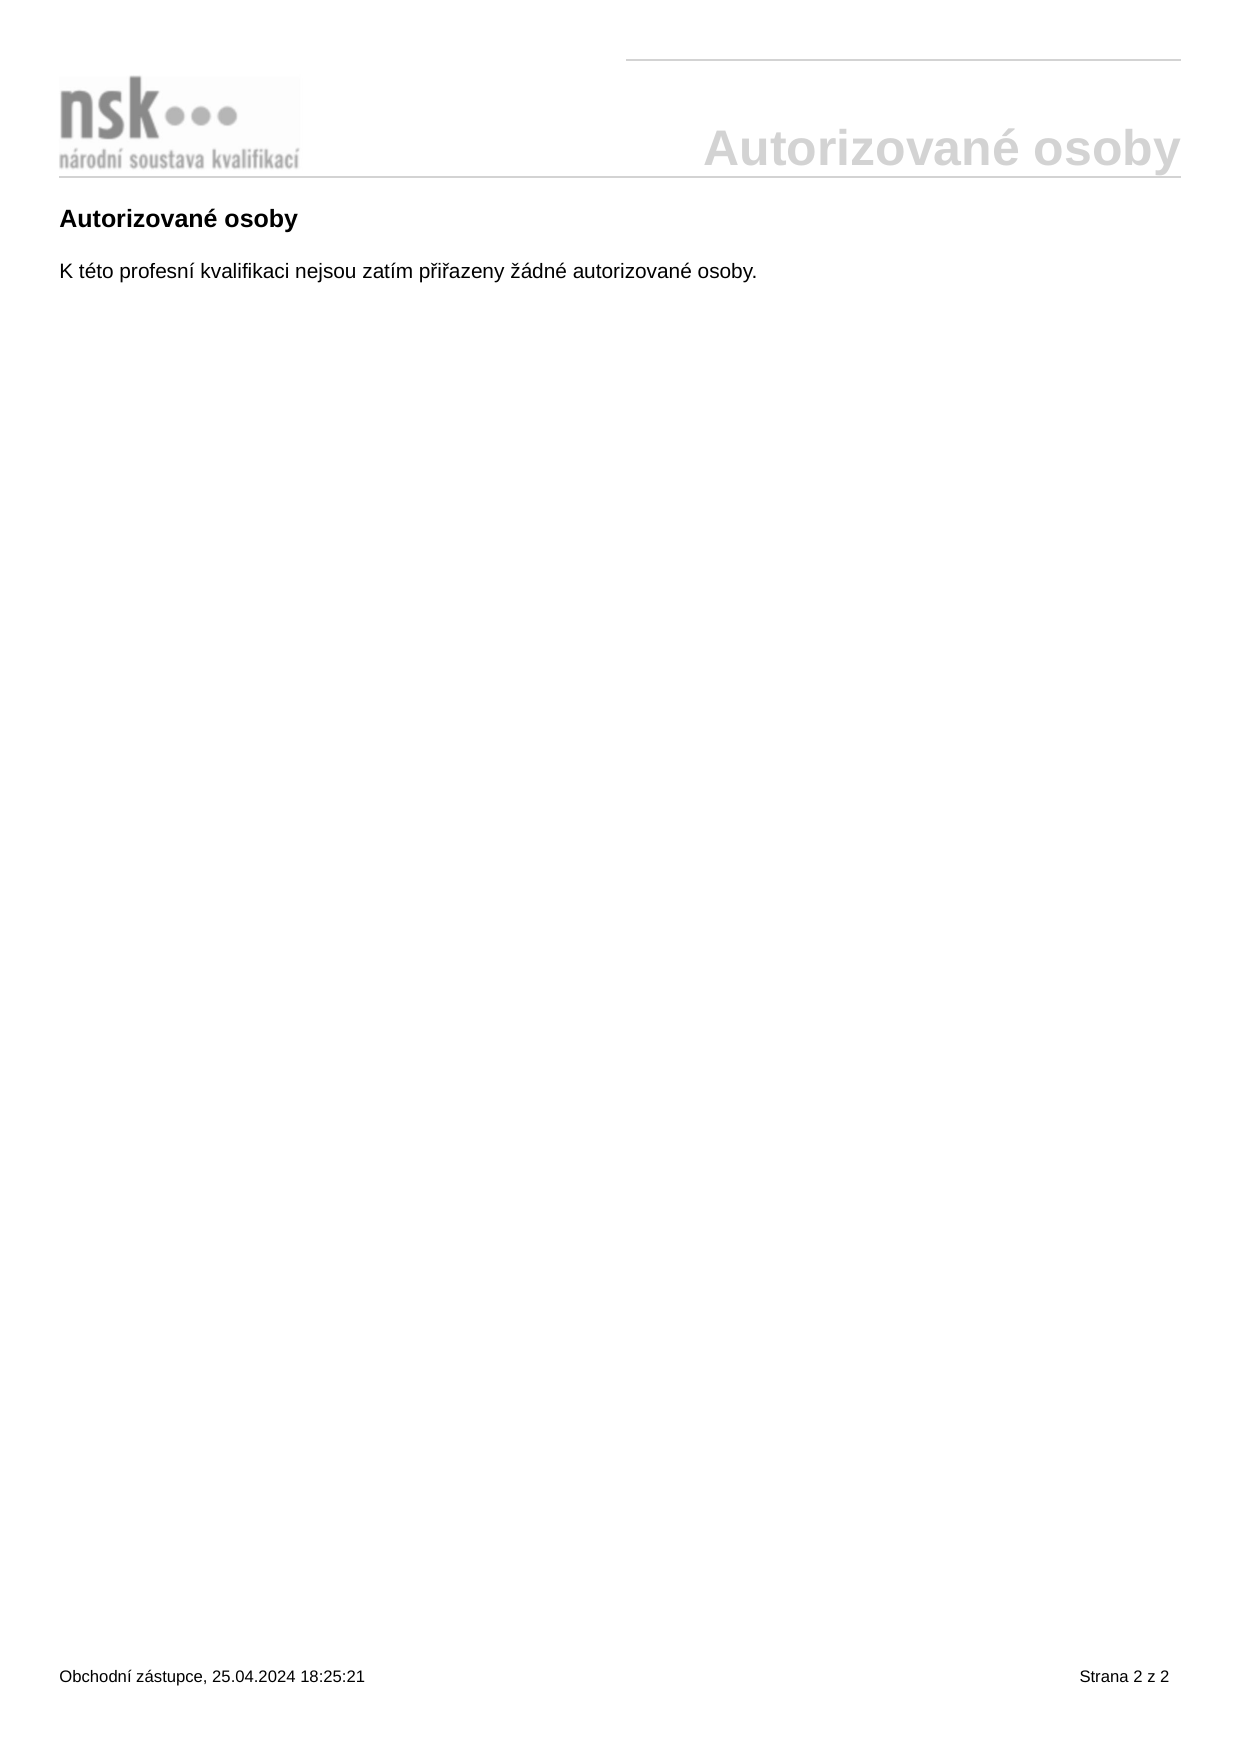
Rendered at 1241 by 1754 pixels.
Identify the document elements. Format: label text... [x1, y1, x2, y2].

table_cell [626, 283, 862, 583]
table_cell [862, 1183, 1169, 1421]
table_cell Obchodní zástupce, 25.04.2024 18:25:21 [59, 1658, 862, 1694]
table_cell [59, 194, 483, 200]
table_cell [484, 283, 620, 583]
table_cell [620, 1421, 626, 1658]
table_cell [484, 1183, 620, 1421]
table_cell [1169, 1421, 1181, 1658]
table_cell [626, 1183, 862, 1421]
table_cell [59, 1183, 483, 1421]
table_cell [862, 283, 1169, 583]
table_cell [626, 1421, 862, 1658]
table_cell [484, 236, 620, 259]
table_cell Autorizované osoby [626, 61, 1181, 176]
table_cell [620, 1183, 626, 1421]
table_cell [59, 171, 483, 176]
table_cell [1169, 283, 1181, 583]
table_cell [626, 583, 862, 883]
table_cell [862, 236, 1169, 259]
table_cell [1169, 236, 1181, 259]
picture [58, 59, 621, 171]
table_cell [620, 283, 626, 583]
table_cell [862, 583, 1169, 883]
table_cell [1169, 1658, 1181, 1694]
table_cell Strana 2 z 2 [862, 1658, 1169, 1694]
table_cell [59, 583, 483, 883]
table_cell [1169, 583, 1181, 883]
table_cell [1169, 883, 1181, 1183]
table_cell [620, 583, 626, 883]
table_cell [59, 236, 483, 259]
table_cell [626, 236, 862, 259]
table_cell [626, 194, 862, 200]
table_cell Autorizované osoby [59, 200, 1181, 236]
table_cell [59, 283, 483, 583]
table_cell [484, 583, 620, 883]
table_cell [620, 236, 626, 259]
table_cell [59, 178, 1181, 194]
table_cell [484, 1421, 620, 1658]
table_cell [862, 1421, 1169, 1658]
table_cell K této profesní kvalifikaci nejsou zatím přiřazeny žádné autorizované osoby. [59, 259, 1181, 283]
table_cell [862, 883, 1169, 1183]
table_cell [59, 883, 483, 1183]
table_cell [484, 194, 620, 200]
table_cell [484, 171, 620, 176]
table_cell [620, 883, 626, 1183]
table_cell [484, 883, 620, 1183]
table_cell [862, 194, 1169, 200]
table_cell [59, 1421, 483, 1658]
table_cell [1169, 1183, 1181, 1421]
table_cell [626, 883, 862, 1183]
table_cell [621, 59, 626, 170]
table_cell [1169, 194, 1181, 200]
